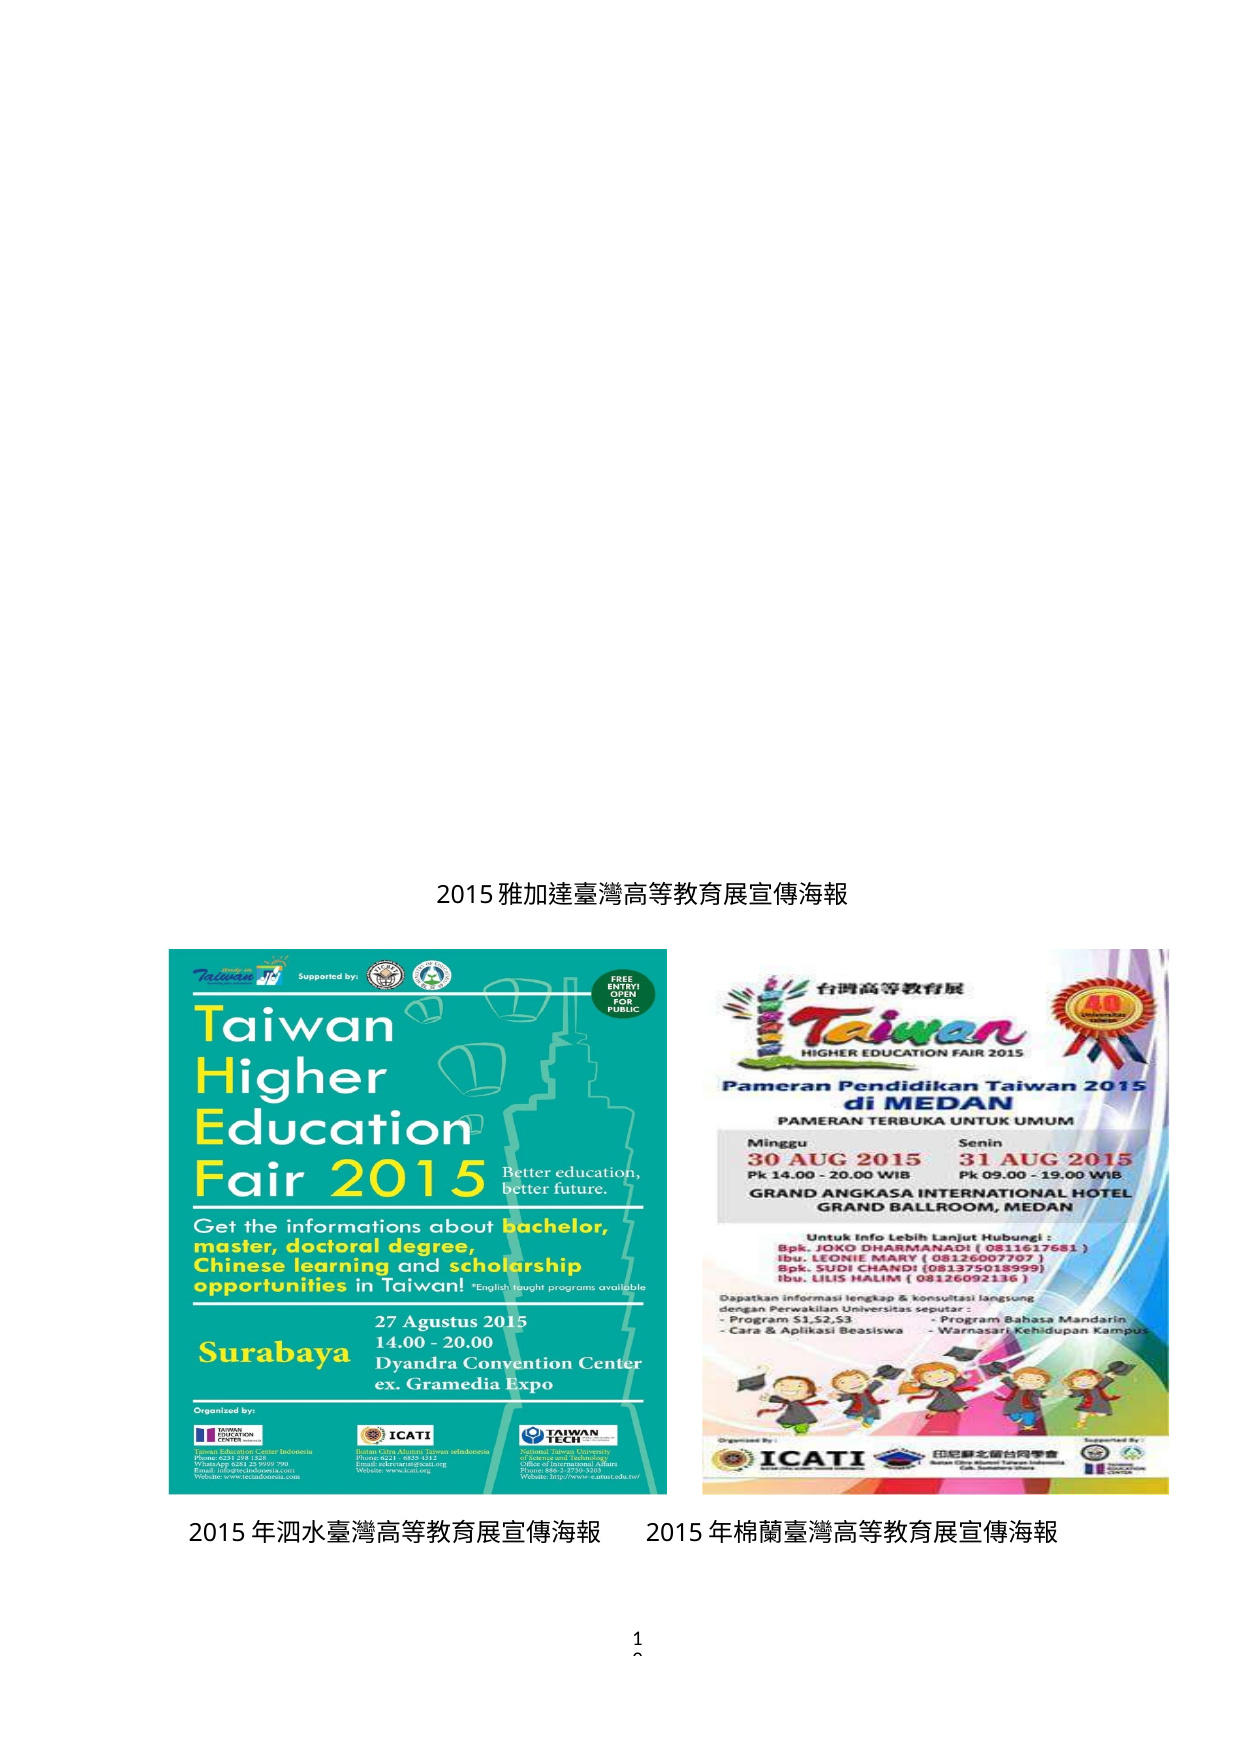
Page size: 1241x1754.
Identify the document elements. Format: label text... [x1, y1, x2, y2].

text 2015雅加達臺灣高等教育展宣傳海報 [162, 874, 1122, 911]
text 2015年泗水臺灣高等教育展宣傳海報 2015年棉蘭臺灣高等教育展宣傳海報 [162, 1511, 1122, 1549]
picture [702, 949, 1170, 1495]
picture [167, 949, 667, 1495]
